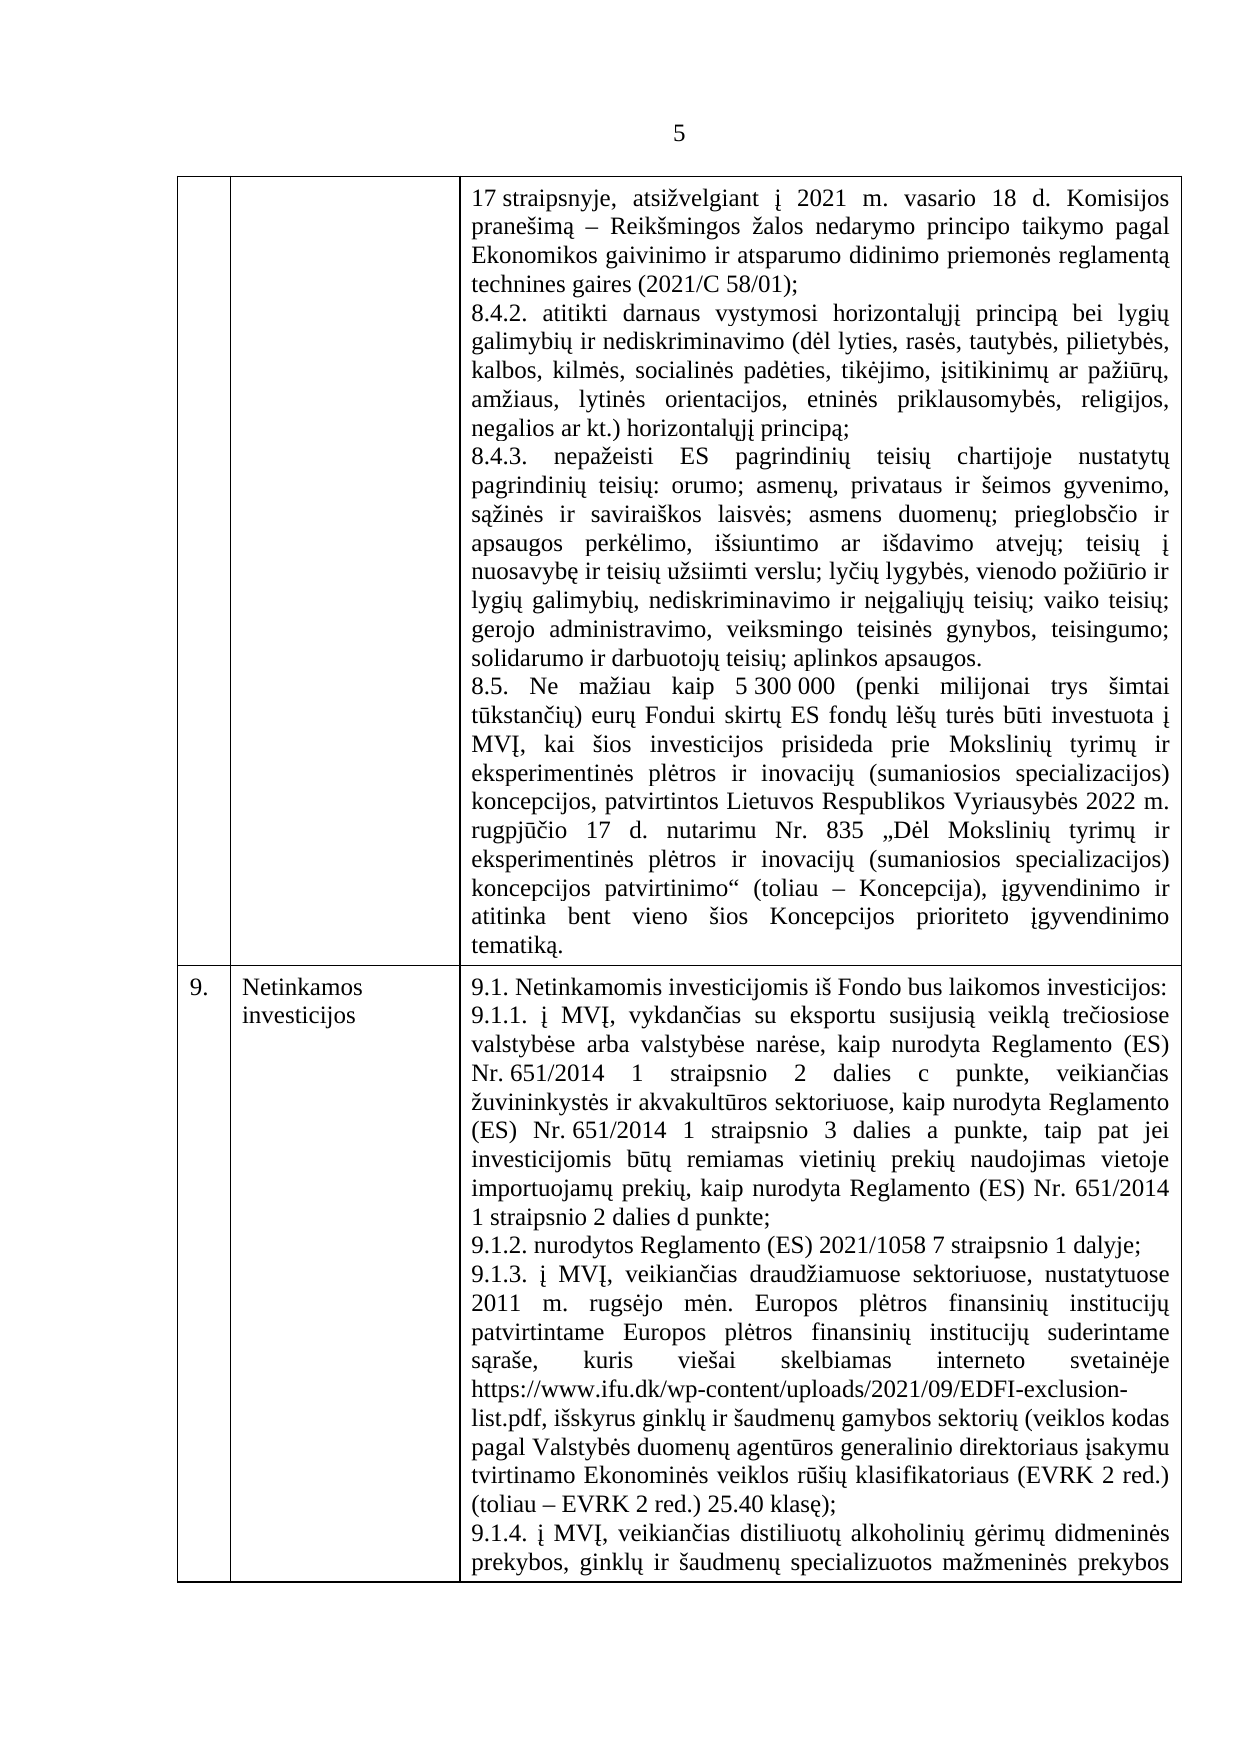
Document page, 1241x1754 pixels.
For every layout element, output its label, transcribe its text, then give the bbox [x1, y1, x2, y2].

table_cell Netinkamos investicijos [231, 966, 459, 1581]
table_cell [178, 177, 230, 965]
table_cell [231, 177, 459, 965]
table_cell 9. [178, 966, 230, 1581]
table_cell 17 straipsnyje, atsižvelgiant į 2021 m. vasario 18 d. Komisijos pranešimą – Reikšmingos žalos nedarymo principo taikymo pagal Ekonomikos gaivinimo ir atsparumo didinimo priemonės reglamentą technines gaires (2021/C 58/01); 8.4.2. atitikti darnaus vystymosi horizontalųjį principą bei lygių galimybių ir nediskriminavimo (dėl lyties, rasės, tautybės, pilietybės, kalbos, kilmės, socialinės padėties, tikėjimo, įsitikinimų ar pažiūrų, amžiaus, lytinės orientacijos, etninės priklausomybės, religijos, negalios ar kt.) horizontalųjį principą; 8.4.3. nepažeisti ES pagrindinių teisių chartijoje nustatytų pagrindinių teisių: orumo; asmenų, privataus ir šeimos gyvenimo, sąžinės ir saviraiškos laisvės; asmens duomenų; prieglobsčio ir apsaugos perkėlimo, išsiuntimo ar išdavimo atvejų; teisių į nuosavybę ir teisių užsiimti verslu; lyčių lygybės, vienodo požiūrio ir lygių galimybių, nediskriminavimo ir neįgaliųjų teisių; vaiko teisių; gerojo administravimo, veiksmingo teisinės gynybos, teisingumo; solidarumo ir darbuotojų teisių; aplinkos apsaugos. 8.5. Ne mažiau kaip 5 300 000 (penki milijonai trys šimtai tūkstančių) eurų Fondui skirtų ES fondų lėšų turės būti investuota į MVĮ, kai šios investicijos prisideda prie Mokslinių tyrimų ir eksperimentinės plėtros ir inovacijų (sumaniosios specializacijos) koncepcijos, patvirtintos Lietuvos Respublikos Vyriausybės 2022 m. rugpjūčio 17 d. nutarimu Nr. 835 „Dėl Mokslinių tyrimų ir eksperimentinės plėtros ir inovacijų (sumaniosios specializacijos) koncepcijos patvirtinimo“ (toliau – Koncepcija), įgyvendinimo ir atitinka bent vieno šios Koncepcijos prioriteto įgyvendinimo tematiką. [461, 177, 1181, 965]
table_cell 9.1. Netinkamomis investicijomis iš Fondo bus laikomos investicijos: 9.1.1. į MVĮ, vykdančias su eksportu susijusią veiklą trečiosiose valstybėse arba valstybėse narėse, kaip nurodyta Reglamento (ES) Nr. 651/2014 1 straipsnio 2 dalies c punkte, veikiančias žuvininkystės ir akvakultūros sektoriuose, kaip nurodyta Reglamento (ES) Nr. 651/2014 1 straipsnio 3 dalies a punkte, taip pat jei investicijomis būtų remiamas vietinių prekių naudojimas vietoje importuojamų prekių, kaip nurodyta Reglamento (ES) Nr. 651/2014 1 straipsnio 2 dalies d punkte; 9.1.2. nurodytos Reglamento (ES) 2021/1058 7 straipsnio 1 dalyje; 9.1.3. į MVĮ, veikiančias draudžiamuose sektoriuose, nustatytuose 2011 m. rugsėjo mėn. Europos plėtros finansinių institucijų patvirtintame Europos plėtros finansinių institucijų suderintame sąraše, kuris viešai skelbiamas interneto svetainėje https://www.ifu.dk/wp-content/uploads/2021/09/EDFI-exclusion-list.pdf, išskyrus ginklų ir šaudmenų gamybos sektorių (veiklos kodas pagal Valstybės duomenų agentūros generalinio direktoriaus įsakymu tvirtinamo Ekonominės veiklos rūšių klasifikatoriaus (EVRK 2 red.) (toliau – EVRK 2 red.) 25.40 klasę); 9.1.4. į MVĮ, veikiančias distiliuotų alkoholinių gėrimų didmeninės prekybos, ginklų ir šaudmenų specializuotos mažmeninės prekybos [461, 966, 1181, 1581]
